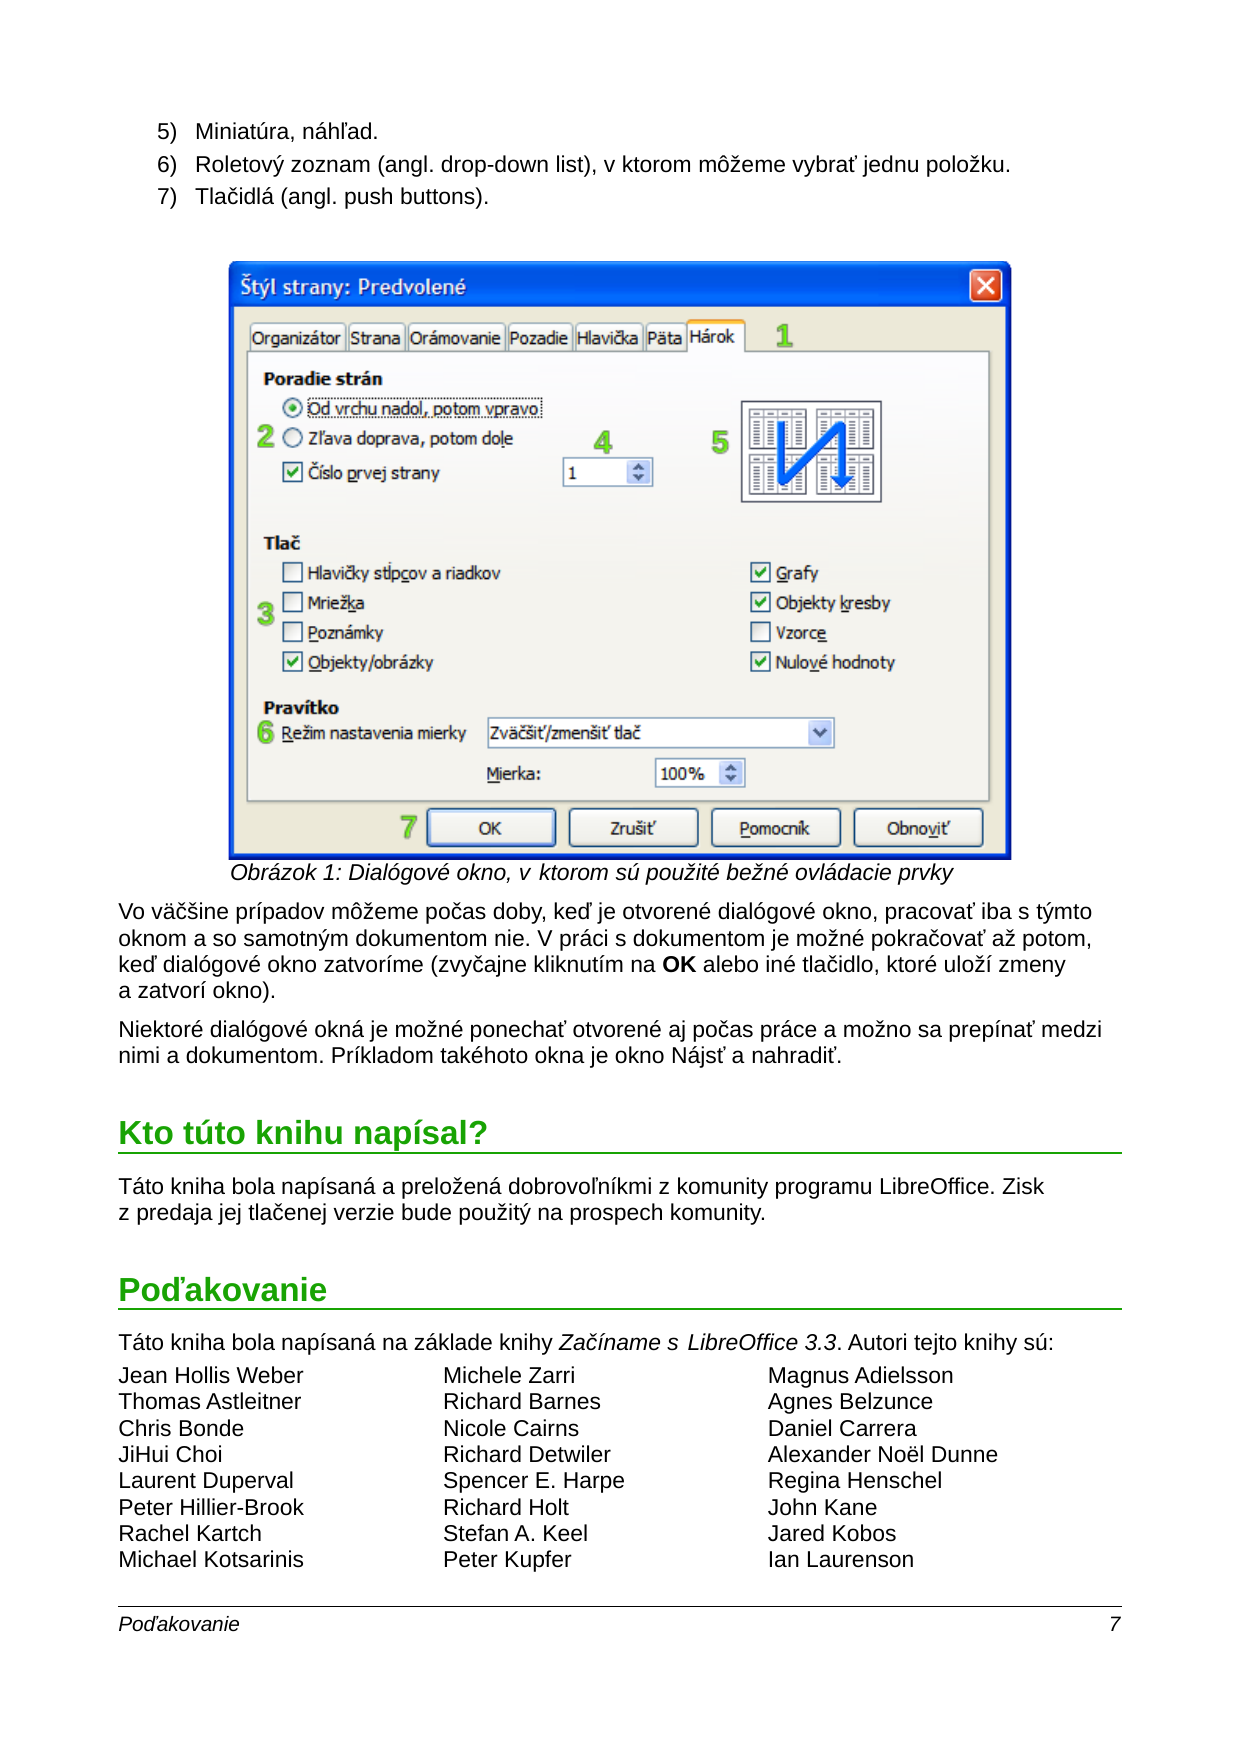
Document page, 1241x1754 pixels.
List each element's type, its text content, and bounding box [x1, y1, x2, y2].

text Obrázok 1: Dialógové okno, v ktorom sú použité bežné ovládacie prvky [230, 860, 1011, 886]
text Jean Hollis Weber Michele Zarri Magnus Adielsson Thomas Astleitner Richard Barnes Agnes Belzunce Chris Bonde Nicole Cairns Daniel Carrera JiHui Choi Richard Detwiler Alexander Noël Dunne Laurent Duperval Spencer E. Harpe Regina Henschel Peter Hillier-Brook Richard Holt John Kane Rachel Kartch Stefan A. Keel Jared Kobos Michael Kotsarinis Peter Kupfer Ian Laurenson [118, 1362, 1122, 1573]
text Táto kniha bola napísaná a preložená dobrovoľníkmi z komunity programu LibreOffice. Zisk z predaja jej tlačenej verzie bude použitý na prospech komunity. [118, 1173, 1122, 1225]
text Niektoré dialógové okná je možné ponechať otvorené aj počas práce a možno sa prepínať medzi nimi a dokumentom. Príkladom takéhoto okna je okno Nájsť a nahradiť. [118, 1016, 1122, 1069]
text Vo väčšine prípadov môžeme počas doby, keď je otvorené dialógové okno, pracovať iba s týmto oknom a so samotným dokumentom nie. V práci s dokumentom je možné pokračovať až potom, keď dialógové okno zatvoríme (zvyčajne kliknutím na OK alebo iné tlačidlo, ktoré uloží zmeny a zatvorí okno). [118, 898, 1122, 1004]
subtitle Poďakovanie [118, 1270, 1122, 1308]
picture [228, 261, 1012, 860]
list Miniatúra, náhľad. [177, 118, 1122, 144]
list Tlačidlá (angl. push buttons). [177, 183, 1122, 210]
subtitle Kto túto knihu napísal? [118, 1113, 1122, 1152]
list Táto kniha bola napísaná na základe knihy Začíname s LibreOffice 3.3. Autori tejto knihy sú: [118, 1329, 1122, 1355]
list Roletový zoznam (angl. drop-down list), v ktorom môžeme vybrať jednu položku. [177, 151, 1122, 177]
